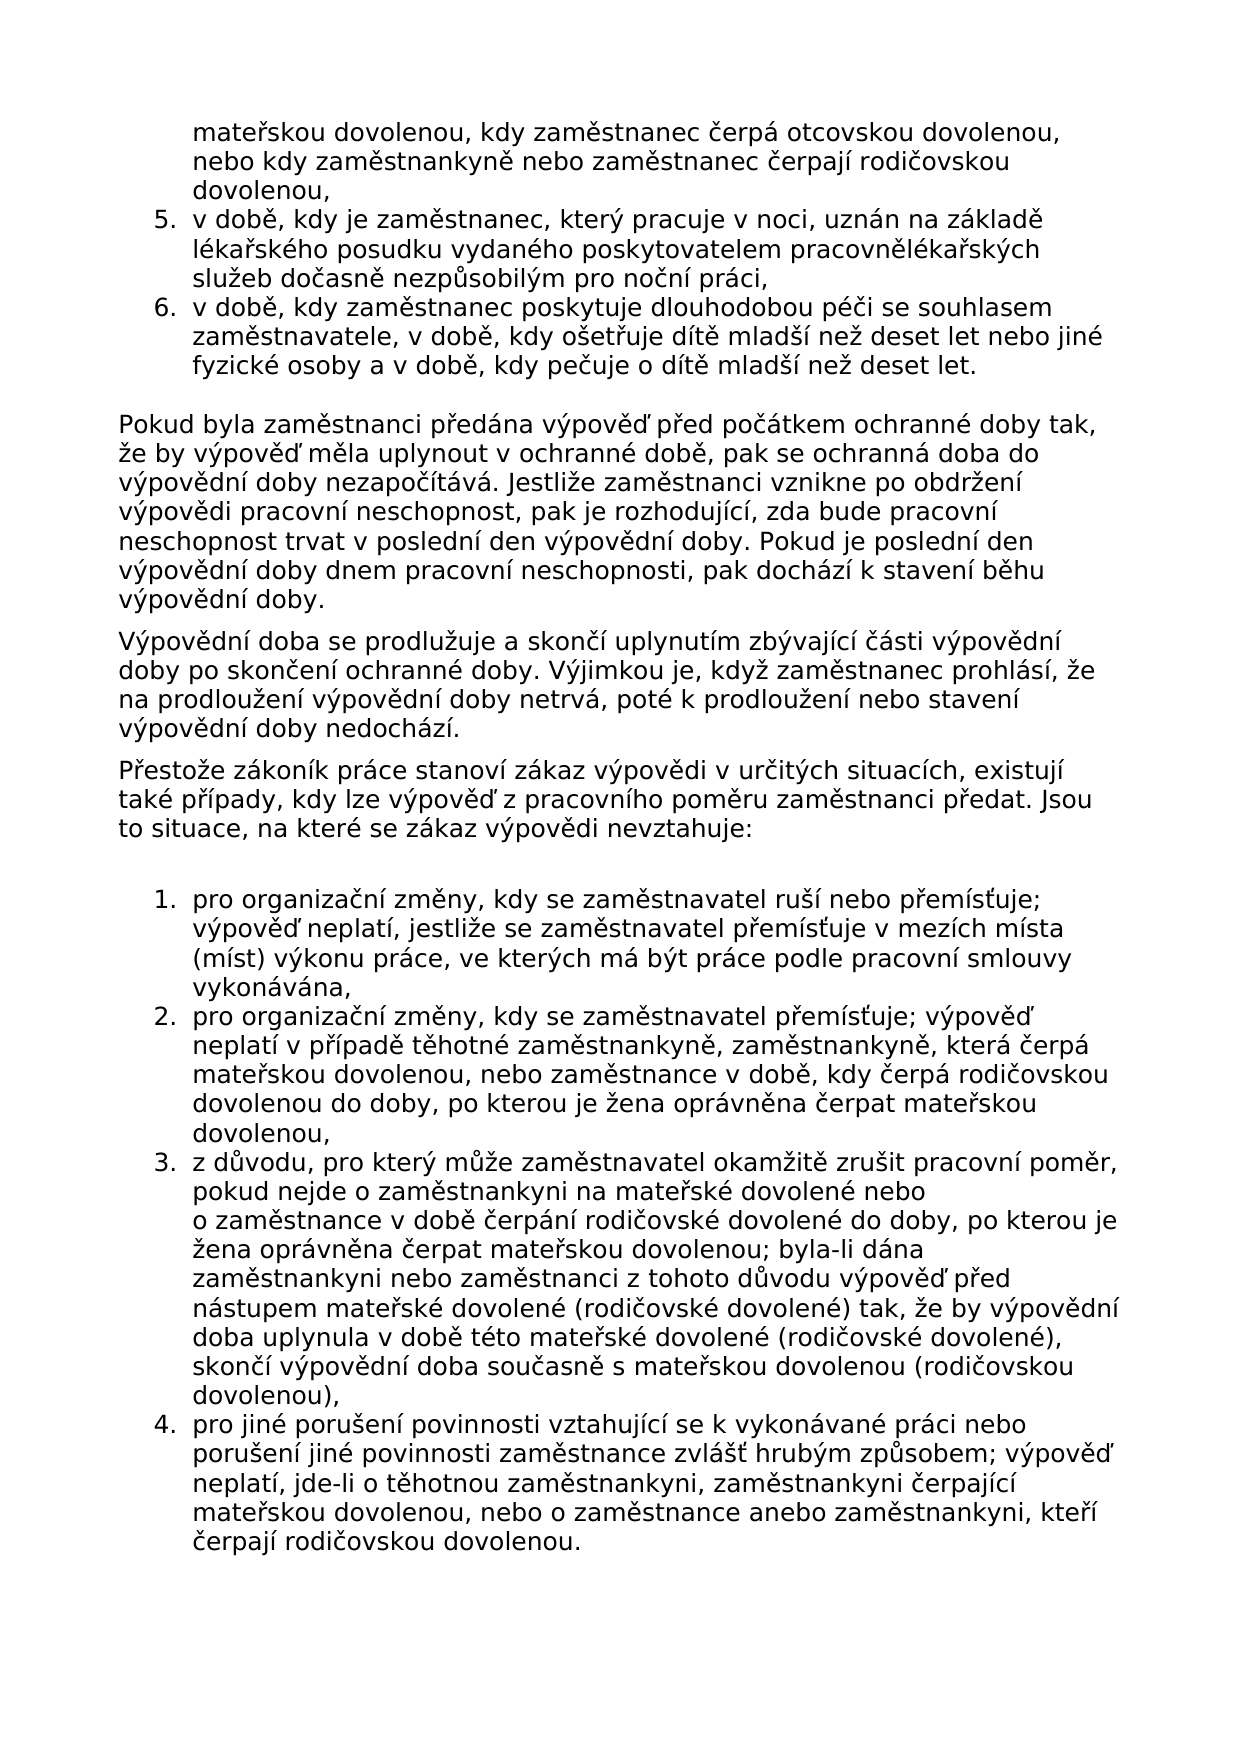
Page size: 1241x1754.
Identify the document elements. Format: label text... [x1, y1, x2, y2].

list v době, kdy zaměstnanec poskytuje dlouhodobou péči se souhlasem zaměstnavatele, v době, kdy ošetřuje dítě mladší než deset let nebo jiné fyzické osoby a v době, kdy pečuje o dítě mladší než deset let. [177, 293, 1122, 381]
text Výpovědní doba se prodlužuje a skončí uplynutím zbývající části výpovědní doby po skončení ochranné doby. Výjimkou je, když zaměstnanec prohlásí, že na prodloužení výpovědní doby netrvá, poté k prodloužení nebo stavení výpovědní doby nedochází. [118, 627, 1122, 743]
list mateřskou dovolenou, kdy zaměstnanec čerpá otcovskou dovolenou, nebo kdy zaměstnankyně nebo zaměstnanec čerpají rodičovskou dovolenou, [177, 118, 1122, 206]
list v době, kdy je zaměstnanec, který pracuje v noci, uznán na základě lékařského posudku vydaného poskytovatelem pracovnělékařských služeb dočasně nezpůsobilým pro noční práci, [177, 206, 1122, 293]
list pro organizační změny, kdy se zaměstnavatel přemísťuje; výpověď neplatí v případě těhotné zaměstnankyně, zaměstnankyně, která čerpá mateřskou dovolenou, nebo zaměstnance v době, kdy čerpá rodičovskou dovolenou do doby, po kterou je žena oprávněna čerpat mateřskou dovolenou, [177, 1002, 1122, 1148]
list pro jiné porušení povinnosti vztahující se k vykonávané práci nebo porušení jiné povinnosti zaměstnance zvlášť hrubým způsobem; výpověď neplatí, jde-li o těhotnou zaměstnankyni, zaměstnankyni čerpající mateřskou dovolenou, nebo o zaměstnance anebo zaměstnankyni, kteří čerpají rodičovskou dovolenou. [177, 1410, 1122, 1556]
list pro organizační změny, kdy se zaměstnavatel ruší nebo přemísťuje; výpověď neplatí, jestliže se zaměstnavatel přemísťuje v mezích místa (míst) výkonu práce, ve kterých má být práce podle pracovní smlouvy vykonávána, [177, 885, 1122, 1002]
text Pokud byla zaměstnanci předána výpověď před počátkem ochranné doby tak, že by výpověď měla uplynout v ochranné době, pak se ochranná doba do výpovědní doby nezapočítává. Jestliže zaměstnanci vznikne po obdržení výpovědi pracovní neschopnost, pak je rozhodující, zda bude pracovní neschopnost trvat v poslední den výpovědní doby. Pokud je poslední den výpovědní doby dnem pracovní neschopnosti, pak dochází k stavení běhu výpovědní doby. [118, 410, 1122, 614]
list z důvodu, pro který může zaměstnavatel okamžitě zrušit pracovní poměr, pokud nejde o zaměstnankyni na mateřské dovolené nebo o zaměstnance v době čerpání rodičovské dovolené do doby, po kterou je žena oprávněna čerpat mateřskou dovolenou; byla-li dána zaměstnankyni nebo zaměstnanci z tohoto důvodu výpověď před nástupem mateřské dovolené (rodičovské dovolené) tak, že by výpovědní doba uplynula v době této mateřské dovolené (rodičovské dovolené), skončí výpovědní doba současně s mateřskou dovolenou (rodičovskou dovolenou), [177, 1148, 1122, 1410]
text Přestože zákoník práce stanoví zákaz výpovědi v určitých situacích, existují také případy, kdy lze výpověď z pracovního poměru zaměstnanci předat. Jsou to situace, na které se zákaz výpovědi nevztahuje: [118, 756, 1122, 843]
